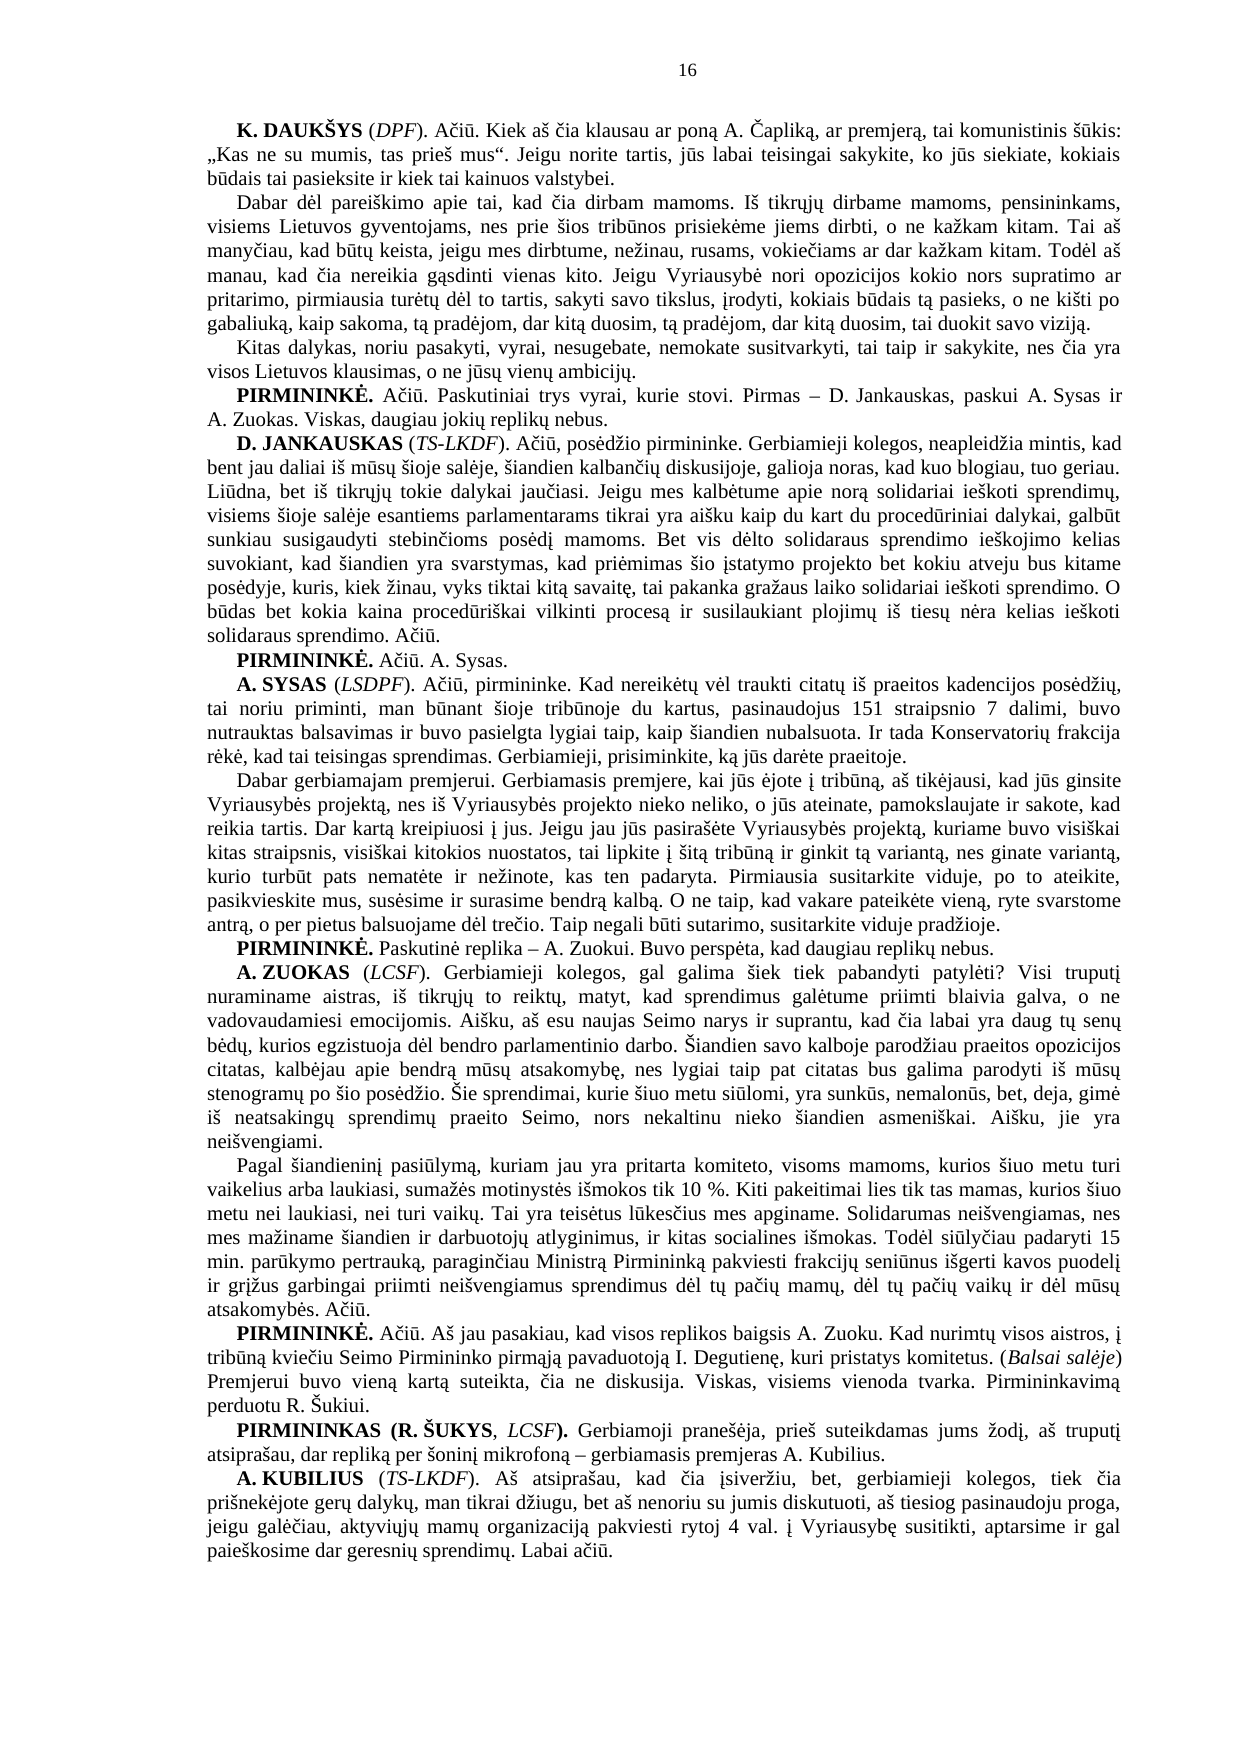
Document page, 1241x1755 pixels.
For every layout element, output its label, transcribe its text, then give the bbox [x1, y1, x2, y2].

text K. DAUKŠYS (DPF). Ačiū. Kiek aš čia klausau ar poną A. Čapliką, ar premjerą, tai komunistinis šūkis: „Kas ne su mumis, tas prieš mus“. Jeigu norite tartis, jūs labai teisingai sakykite, ko jūs siekiate, kokiais būdais tai pasieksite ir kiek tai kainuos valstybei. [207, 118, 1122, 190]
text PIRMININKĖ. Ačiū. Paskutiniai trys vyrai, kurie stovi. Pirmas – D. Jankauskas, paskui A. Sysas ir A. Zuokas. Viskas, daugiau jokių replikų nebus. [207, 383, 1122, 431]
text Kitas dalykas, noriu pasakyti, vyrai, nesugebate, nemokate susitvarkyti, tai taip ir sakykite, nes čia yra visos Lietuvos klausimas, o ne jūsų vienų ambicijų. [207, 335, 1122, 383]
text A. SYSAS (LSDPF). Ačiū, pirmininke. Kad nereikėtų vėl traukti citatų iš praeitos kadencijos posėdžių, tai noriu priminti, man būnant šioje tribūnoje du kartus, pasinaudojus 151 straipsnio 7 dalimi, buvo nutrauktas balsavimas ir buvo pasielgta lygiai taip, kaip šiandien nubalsuota. Ir tada Konservatorių frakcija rėkė, kad tai teisingas sprendimas. Gerbiamieji, prisiminkite, ką jūs darėte praeitoje. [207, 672, 1122, 768]
text D. JANKAUSKAS (TS-LKDF). Ačiū, posėdžio pirmininke. Gerbiamieji kolegos, neapleidžia mintis, kad bent jau daliai iš mūsų šioje salėje, šiandien kalbančių diskusijoje, galioja noras, kad kuo blogiau, tuo geriau. Liūdna, bet iš tikrųjų tokie dalykai jaučiasi. Jeigu mes kalbėtume apie norą solidariai ieškoti sprendimų, visiems šioje salėje esantiems parlamentarams tikrai yra aišku kaip du kart du procedūriniai dalykai, galbūt sunkiau susigaudyti stebinčioms posėdį mamoms. Bet vis dėlto solidaraus sprendimo ieškojimo kelias suvokiant, kad šiandien yra svarstymas, kad priėmimas šio įstatymo projekto bet kokiu atveju bus kitame posėdyje, kuris, kiek žinau, vyks tiktai kitą savaitę, tai pakanka gražaus laiko solidariai ieškoti sprendimo. O būdas bet kokia kaina procedūriškai vilkinti procesą ir susilaukiant plojimų iš tiesų nėra kelias ieškoti solidaraus sprendimo. Ačiū. [207, 431, 1122, 647]
text Pagal šiandieninį pasiūlymą, kuriam jau yra pritarta komiteto, visoms mamoms, kurios šiuo metu turi vaikelius arba laukiasi, sumažės motinystės išmokos tik 10 %. Kiti pakeitimai lies tik tas mamas, kurios šiuo metu nei laukiasi, nei turi vaikų. Tai yra teisėtus lūkesčius mes apginame. Solidarumas neišvengiamas, nes mes mažiname šiandien ir darbuotojų atlyginimus, ir kitas socialines išmokas. Todėl siūlyčiau padaryti 15 min. parūkymo pertrauką, paraginčiau Ministrą Pirmininką pakviesti frakcijų seniūnus išgerti kavos puodelį ir grįžus garbingai priimti neišvengiamus sprendimus dėl tų pačių mamų, dėl tų pačių vaikų ir dėl mūsų atsakomybės. Ačiū. [207, 1153, 1122, 1321]
text PIRMININKĖ. Ačiū. Aš jau pasakiau, kad visos replikos baigsis A. Zuoku. Kad nurimtų visos aistros, į tribūną kviečiu Seimo Pirmininko pirmąją pavaduotoją I. Degutienę, kuri pristatys komitetus. (Balsai salėje) Premjerui buvo vieną kartą suteikta, čia ne diskusija. Viskas, visiems vienoda tvarka. Pirmininkavimą perduotu R. Šukiui. [207, 1321, 1122, 1417]
text A. KUBILIUS (TS-LKDF). Aš atsiprašau, kad čia įsiveržiu, bet, gerbiamieji kolegos, tiek čia prišnekėjote gerų dalykų, man tikrai džiugu, bet aš nenoriu su jumis diskutuoti, aš tiesiog pasinaudoju proga, jeigu galėčiau, aktyviųjų mamų organizaciją pakviesti rytoj 4 val. į Vyriausybę susitikti, aptarsime ir gal paieškosime dar geresnių sprendimų. Labai ačiū. [207, 1466, 1122, 1562]
text A. ZUOKAS (LCSF). Gerbiamieji kolegos, gal galima šiek tiek pabandyti patylėti? Visi truputį nuraminame aistras, iš tikrųjų to reiktų, matyt, kad sprendimus galėtume priimti blaivia galva, o ne vadovaudamiesi emocijomis. Aišku, aš esu naujas Seimo narys ir suprantu, kad čia labai yra daug tų senų bėdų, kurios egzistuoja dėl bendro parlamentinio darbo. Šiandien savo kalboje parodžiau praeitos opozicijos citatas, kalbėjau apie bendrą mūsų atsakomybę, nes lygiai taip pat citatas bus galima parodyti iš mūsų stenogramų po šio posėdžio. Šie sprendimai, kurie šiuo metu siūlomi, yra sunkūs, nemalonūs, bet, deja, gimė iš neatsakingų sprendimų praeito Seimo, nors nekaltinu nieko šiandien asmeniškai. Aišku, jie yra neišvengiami. [207, 960, 1122, 1153]
text PIRMININKAS (R. ŠUKYS, LCSF). Gerbiamoji pranešėja, prieš suteikdamas jums žodį, aš truputį atsiprašau, dar repliką per šoninį mikrofoną – gerbiamasis premjeras A. Kubilius. [207, 1417, 1122, 1466]
text Dabar gerbiamajam premjerui. Gerbiamasis premjere, kai jūs ėjote į tribūną, aš tikėjausi, kad jūs ginsite Vyriausybės projektą, nes iš Vyriausybės projekto nieko neliko, o jūs ateinate, pamokslaujate ir sakote, kad reikia tartis. Dar kartą kreipiuosi į jus. Jeigu jau jūs pasirašėte Vyriausybės projektą, kuriame buvo visiškai kitas straipsnis, visiškai kitokios nuostatos, tai lipkite į šitą tribūną ir ginkit tą variantą, nes ginate variantą, kurio turbūt pats nematėte ir nežinote, kas ten padaryta. Pirmiausia susitarkite viduje, po to ateikite, pasikvieskite mus, susėsime ir surasime bendrą kalbą. O ne taip, kad vakare pateikėte vieną, ryte svarstome antrą, o per pietus balsuojame dėl trečio. Taip negali būti sutarimo, susitarkite viduje pradžioje. [207, 768, 1122, 936]
text PIRMININKĖ. Ačiū. A. Sysas. [207, 647, 1122, 672]
text PIRMININKĖ. Paskutinė replika – A. Zuokui. Buvo perspėta, kad daugiau replikų nebus. [207, 936, 1122, 960]
text Dabar dėl pareiškimo apie tai, kad čia dirbam mamoms. Iš tikrųjų dirbame mamoms, pensininkams, visiems Lietuvos gyventojams, nes prie šios tribūnos prisiekėme jiems dirbti, o ne kažkam kitam. Tai aš manyčiau, kad būtų keista, jeigu mes dirbtume, nežinau, rusams, vokiečiams ar dar kažkam kitam. Todėl aš manau, kad čia nereikia gąsdinti vienas kito. Jeigu Vyriausybė nori opozicijos kokio nors supratimo ar pritarimo, pirmiausia turėtų dėl to tartis, sakyti savo tikslus, įrodyti, kokiais būdais tą pasieks, o ne kišti po gabaliuką, kaip sakoma, tą pradėjom, dar kitą duosim, tą pradėjom, dar kitą duosim, tai duokit savo viziją. [207, 190, 1122, 335]
